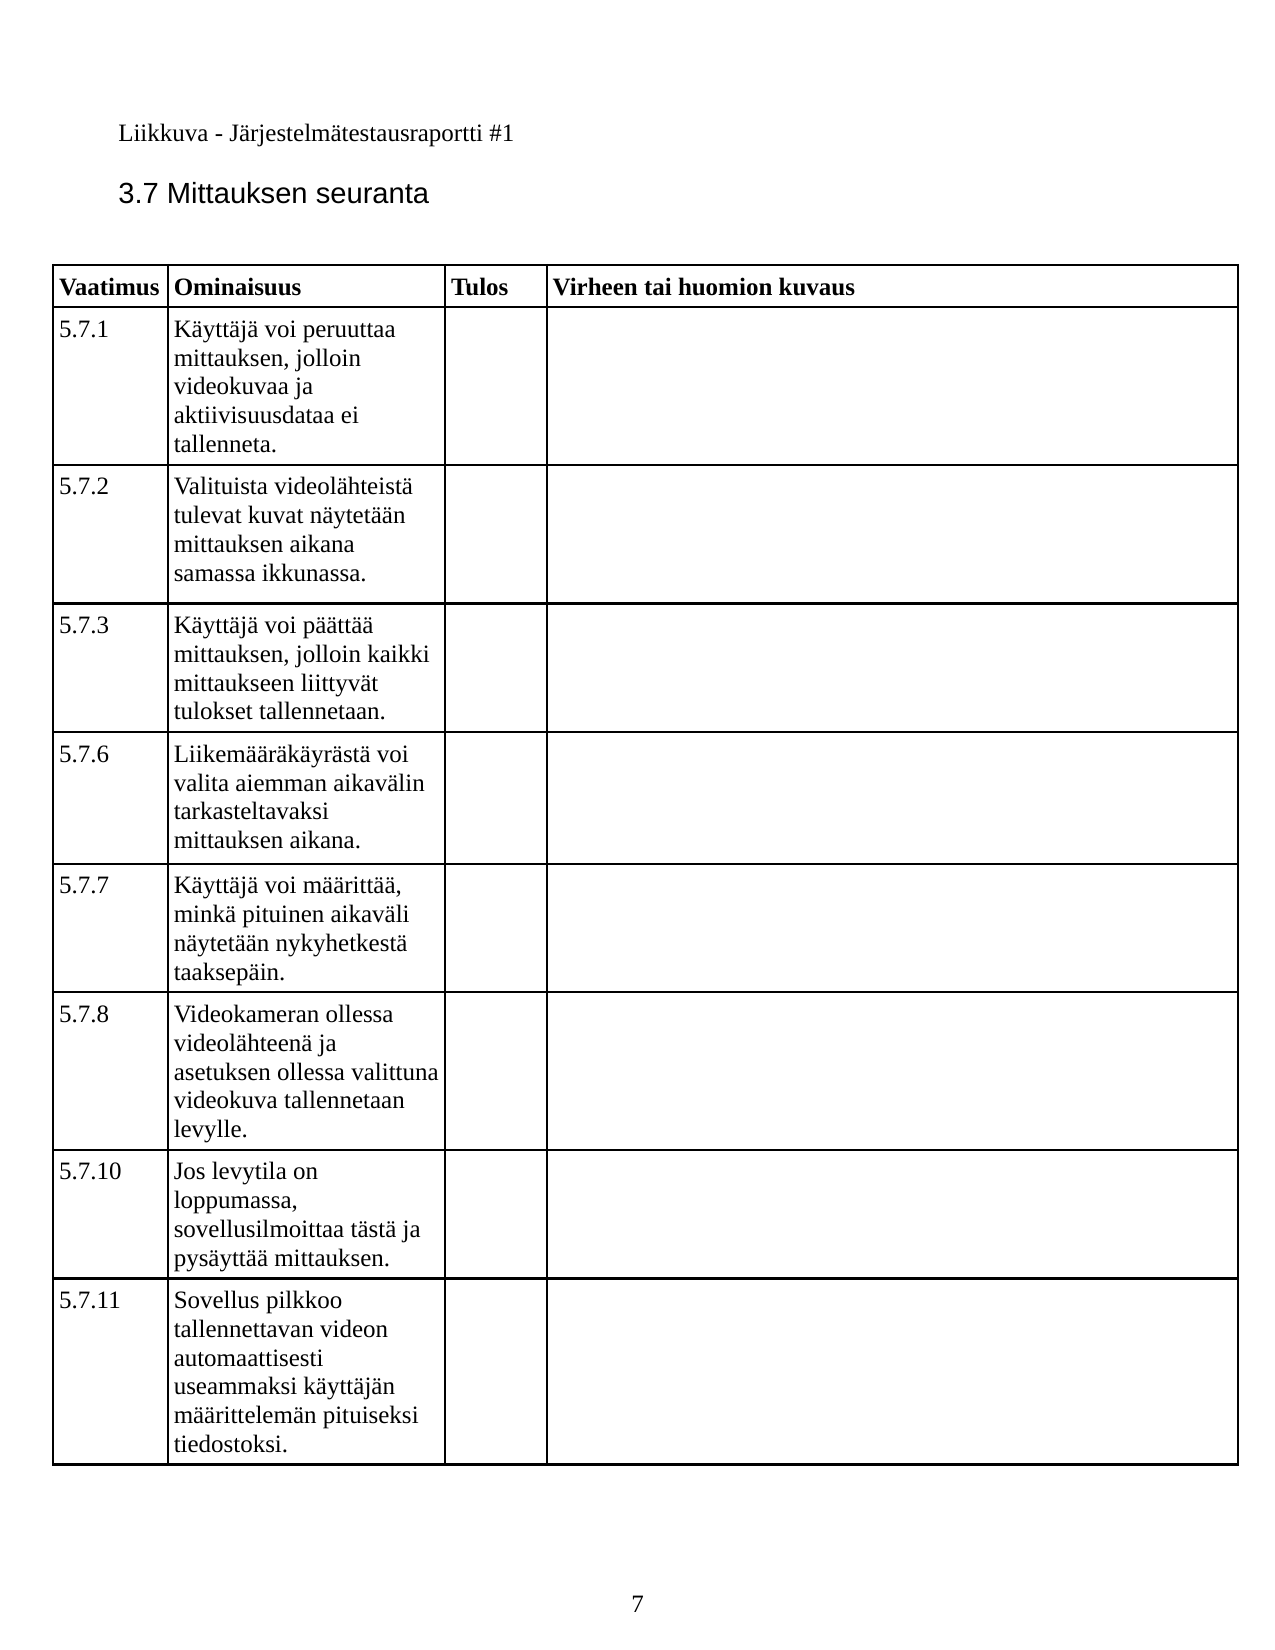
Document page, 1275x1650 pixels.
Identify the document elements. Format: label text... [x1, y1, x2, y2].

table_cell [446, 605, 546, 731]
table_cell Videokameran ollessa videolähteenä ja asetuksen ollessa valittuna videokuva tallennetaan levylle. [169, 993, 444, 1148]
table_cell Käyttäjä voi määrittää, minkä pituinen aikaväli näytetään nykyhetkestä taaksepäin. [169, 865, 444, 991]
table_cell [446, 1151, 546, 1277]
table_cell Jos levytila on loppumassa, sovellusilmoittaa tästä ja pysäyttää mittauksen. [169, 1151, 444, 1277]
table_cell Käyttäjä voi päättää mittauksen, jolloin kaikki mittaukseen liittyvät tulokset tallennetaan. [169, 605, 444, 731]
table_cell [446, 1280, 546, 1463]
table_cell [446, 993, 546, 1148]
table_cell 5.7.2 [54, 466, 167, 602]
table_cell Sovellus pilkkoo tallennettavan videon automaattisesti useammaksi käyttäjän määrittelemän pituiseksi tiedostoksi. [169, 1280, 444, 1463]
table_cell 5.7.6 [54, 733, 167, 862]
table_cell [548, 993, 1237, 1148]
table_cell Liikemääräkäyrästä voi valita aiemman aikavälin tarkasteltavaksi mittauksen aikana. [169, 733, 444, 862]
table_header Tulos [446, 266, 546, 306]
table_cell [548, 466, 1237, 602]
table_cell [446, 308, 546, 463]
subtitle 3.7 Mittauksen seuranta [118, 176, 1157, 210]
table_cell [548, 865, 1237, 991]
table_cell Valituista videolähteistä tulevat kuvat näytetään mittauksen aikana samassa ikkunassa. [169, 466, 444, 602]
table_cell [446, 733, 546, 862]
table_cell 5.7.8 [54, 993, 167, 1148]
table_cell [548, 1280, 1237, 1463]
table_cell 5.7.11 [54, 1280, 167, 1463]
table_cell [548, 733, 1237, 862]
table_header Ominaisuus [169, 266, 444, 306]
table_cell [446, 466, 546, 602]
table_cell [446, 865, 546, 991]
table_cell 5.7.3 [54, 605, 167, 731]
table_cell [548, 605, 1237, 731]
table_cell Käyttäjä voi peruuttaa mittauksen, jolloin videokuvaa ja aktiivisuusdataa ei tallenneta. [169, 308, 444, 463]
table_cell [548, 1151, 1237, 1277]
table_cell [548, 308, 1237, 463]
table_cell 5.7.10 [54, 1151, 167, 1277]
table_cell 5.7.1 [54, 308, 167, 463]
table_header Virheen tai huomion kuvaus [548, 266, 1237, 306]
table_header Vaatimus [54, 266, 167, 306]
table_cell 5.7.7 [54, 865, 167, 991]
